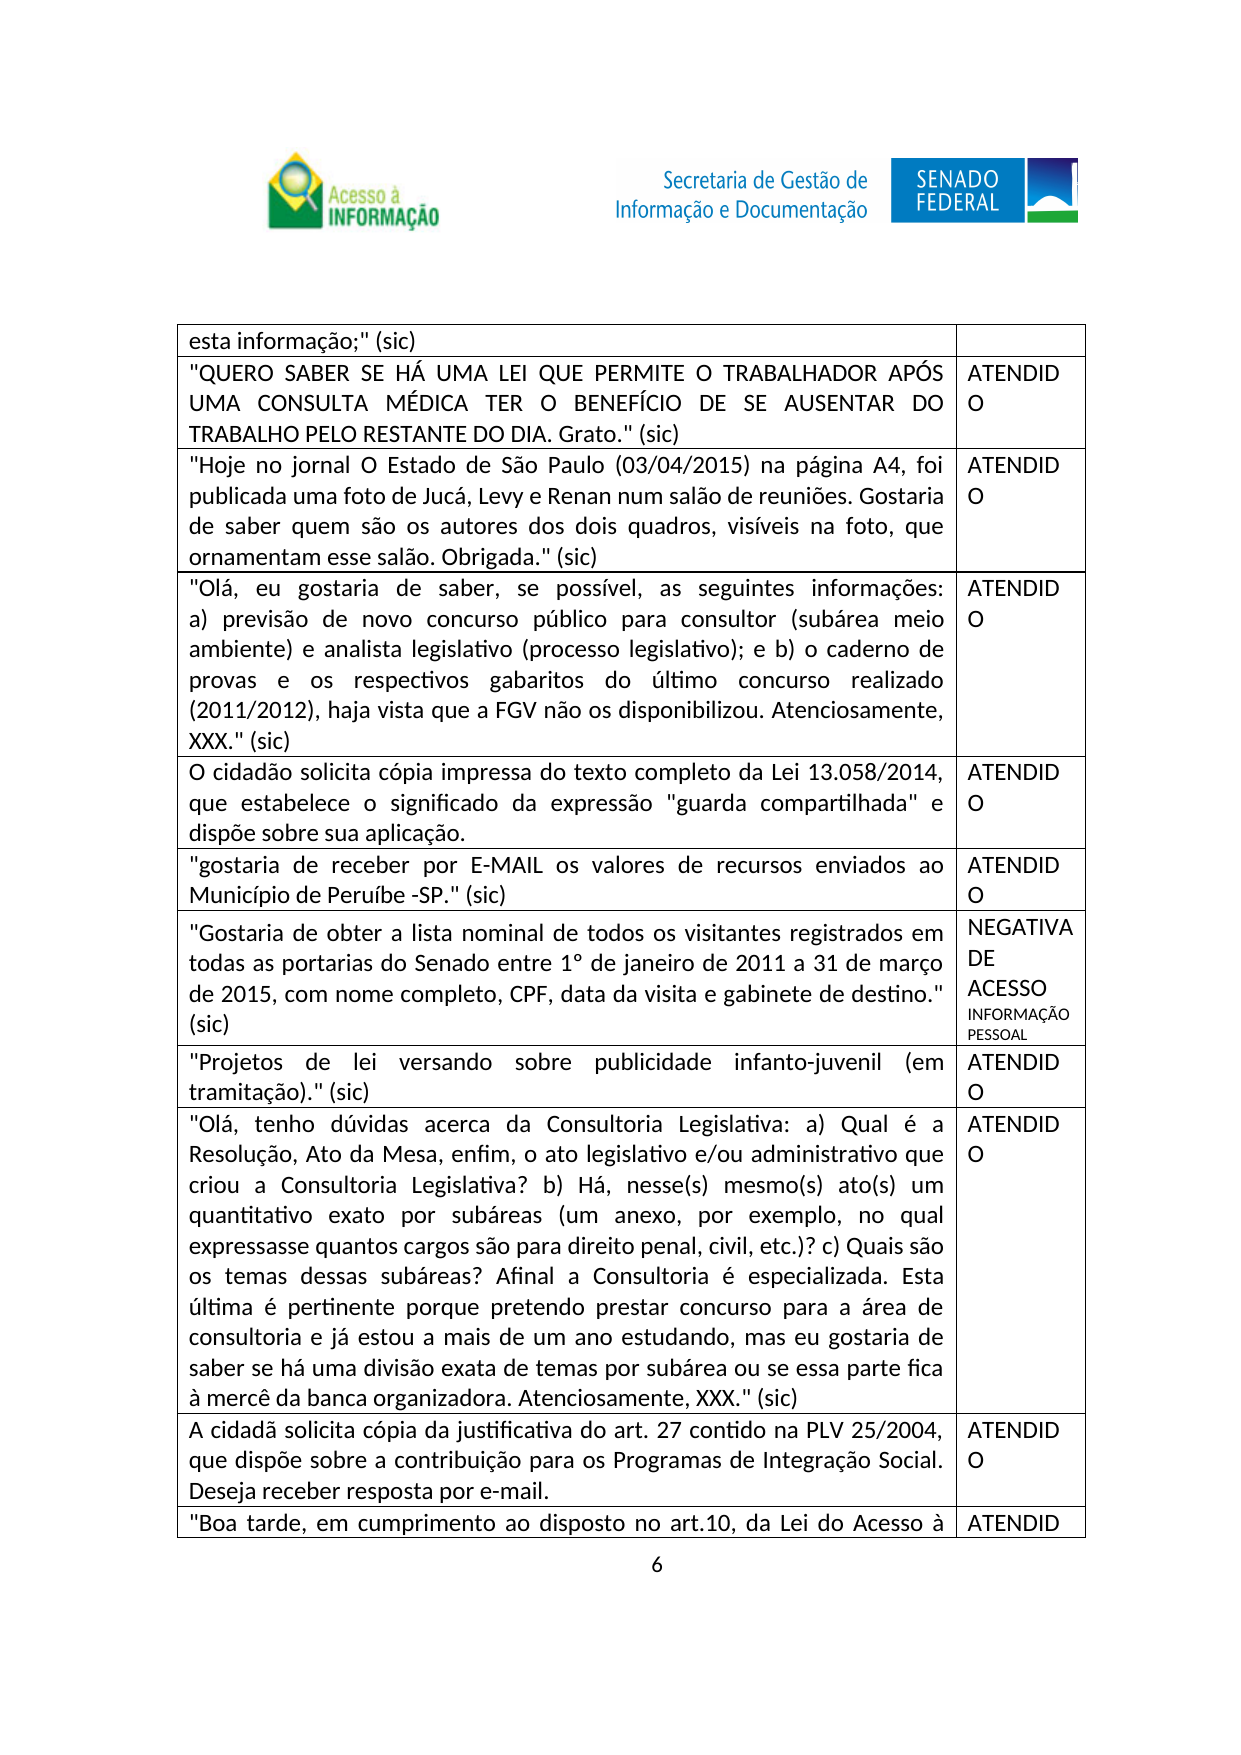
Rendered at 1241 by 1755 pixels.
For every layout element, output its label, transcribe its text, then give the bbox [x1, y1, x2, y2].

table_cell A cidadã solicita cópia da justificativa do art. 27 contido na PLV 25/2004, que dispõe sobre a contribuição para os Programas de Integração Social. Deseja receber resposta por e-mail. [178, 1414, 956, 1506]
table_cell ATENDIDO [957, 1414, 1085, 1506]
table_cell "Olá, tenho dúvidas acerca da Consultoria Legislativa: a) Qual é a Resolução, Ato da Mesa, enfim, o ato legislativo e/ou administrativo que criou a Consultoria Legislativa? b) Há, nesse(s) mesmo(s) ato(s) um quantitativo exato por subáreas (um anexo, por exemplo, no qual expressasse quantos cargos são para direito penal, civil, etc.)? c) Quais são os temas dessas subáreas? Afinal a Consultoria é especializada. Esta última é pertinente porque pretendo prestar concurso para a área de consultoria e já estou a mais de um ano estudando, mas eu gostaria de saber se há uma divisão exata de temas por subárea ou se essa parte fica à mercê da banca organizadora. Atenciosamente, XXX." (sic) [178, 1108, 956, 1413]
table_cell NEGATIVA DE ACESSO INFORMAÇÃO PESSOAL [957, 911, 1085, 1045]
table_cell [957, 325, 1085, 356]
table_cell ATENDIDO [957, 757, 1085, 848]
table_cell "Gostaria de obter a lista nominal de todos os visitantes registrados em todas as portarias do Senado entre 1º de janeiro de 2011 a 31 de março de 2015, com nome completo, CPF, data da visita e gabinete de destino." (sic) [178, 911, 956, 1045]
table_cell "Projetos de lei versando sobre publicidade infanto-juvenil (em tramitação)." (sic) [178, 1046, 956, 1107]
table_cell "Hoje no jornal O Estado de São Paulo (03/04/2015) na página A4, foi publicada uma foto de Jucá, Levy e Renan num salão de reuniões. Gostaria de saber quem são os autores dos dois quadros, visíveis na foto, que ornamentam esse salão. Obrigada." (sic) [178, 449, 956, 571]
table_cell esta informação;" (sic) [178, 325, 956, 356]
table_cell "Olá, eu gostaria de saber, se possível, as seguintes informações: a) previsão de novo concurso público para consultor (subárea meio ambiente) e analista legislativo (processo legislativo); e b) o caderno de provas e os respectivos gabaritos do último concurso realizado (2011/2012), haja vista que a FGV não os disponibilizou. Atenciosamente, XXX." (sic) [178, 573, 956, 756]
table_cell ATENDIDO [957, 357, 1085, 448]
table_cell ATENDIDO [957, 573, 1085, 756]
table_cell "Boa tarde, em cumprimento ao disposto no art.10, da Lei do Acesso à [178, 1507, 956, 1537]
table_cell ATENDIDO [957, 1108, 1085, 1413]
table_cell ATENDIDO [957, 449, 1085, 571]
table_cell "gostaria de receber por E-MAIL os valores de recursos enviados ao Município de Peruíbe -SP." (sic) [178, 849, 956, 910]
table_cell O cidadão solicita cópia impressa do texto completo da Lei 13.058/2014, que estabelece o significado da expressão "guarda compartilhada" e dispõe sobre sua aplicação. [178, 757, 956, 848]
table_cell ATENDIDO [957, 1046, 1085, 1107]
table_cell ATENDIDO [957, 849, 1085, 910]
table_cell "QUERO SABER SE HÁ UMA LEI QUE PERMITE O TRABALHADOR APÓS UMA CONSULTA MÉDICA TER O BENEFÍCIO DE SE AUSENTAR DO TRABALHO PELO RESTANTE DO DIA. Grato." (sic) [178, 357, 956, 448]
table_cell ATENDID [957, 1507, 1085, 1537]
